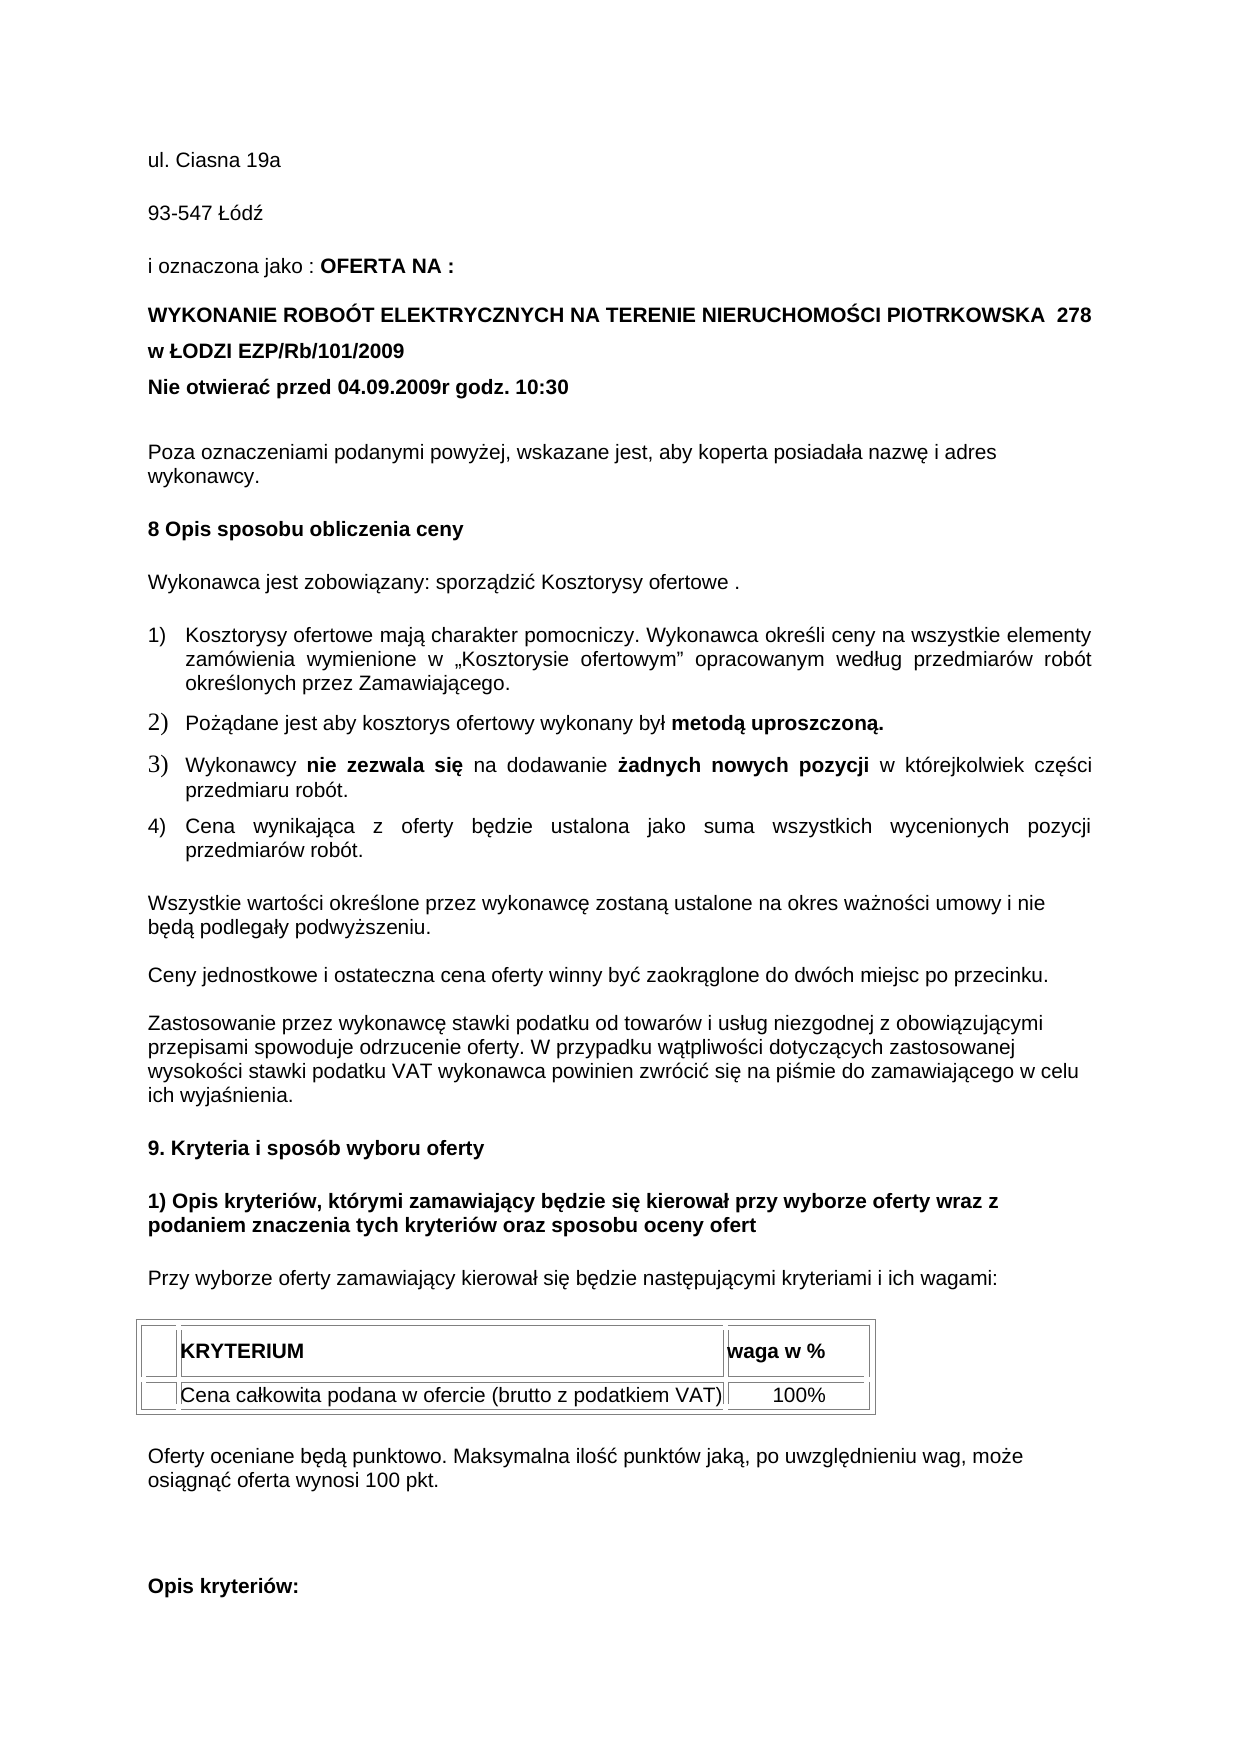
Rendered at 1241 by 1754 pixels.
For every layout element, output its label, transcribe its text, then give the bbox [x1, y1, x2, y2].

table_header [138, 1320, 179, 1376]
text i oznaczona jako : OFERTA NA : [148, 254, 1092, 278]
text Wykonawca jest zobowiązany: sporządzić Kosztorysy ofertowe . [148, 570, 1092, 594]
list Kosztorysy ofertowe mają charakter pomocniczy. Wykonawca określi ceny na wszystkie elementy zamówienia wymienione w „Kosztorysie ofertowym” opracowanym według przedmiarów robót określonych przez Zamawiającego. [148, 623, 1092, 695]
text WYKONANIE ROBOÓT ELEKTRYCZNYCH NA TERENIE NIERUCHOMOŚCI PIOTRKOWSKA 278 w ŁODZI EZP/Rb/101/2009 [148, 303, 1092, 363]
text Opis kryteriów: [148, 1574, 1092, 1598]
table_header waga w % [725, 1320, 872, 1376]
text Przy wyborze oferty zamawiający kierował się będzie następującymi kryteriami i ich wagami: [148, 1266, 1092, 1290]
text Poza oznaczeniami podanymi powyżej, wskazane jest, aby koperta posiadała nazwę i adres wykonawcy. [148, 440, 1092, 488]
table_cell [138, 1376, 179, 1409]
text Wszystkie wartości określone przez wykonawcę zostaną ustalone na okres ważności umowy i nie będą podlegały podwyższeniu. Ceny jednostkowe i ostateczna cena oferty winny być zaokrąglone do dwóch miejsc po przecinku. Zastosowanie przez wykonawcę stawki podatku od towarów i usług niezgodnej z obowiązującymi przepisami spowoduje odrzucenie oferty. W przypadku wątpliwości dotyczących zastosowanej wysokości stawki podatku VAT wykonawca powinien zwrócić się na piśmie do zamawiającego w celu ich wyjaśnienia. [148, 891, 1092, 1107]
table_cell 100% [725, 1376, 872, 1409]
list Wykonawcy nie zezwala się na dodawanie żadnych nowych pozycji w którejkolwiek części przedmiaru robót. [148, 749, 1092, 801]
table_cell Cena całkowita podana w ofercie (brutto z podatkiem VAT) [179, 1376, 725, 1409]
text Nie otwierać przed 04.09.2009r godz. 10:30 [148, 375, 1092, 399]
text 1) Opis kryteriów, którymi zamawiający będzie się kierował przy wyborze oferty wraz z podaniem znaczenia tych kryteriów oraz sposobu oceny ofert [148, 1189, 1092, 1237]
text 93-547 Łódź [148, 201, 1092, 225]
text 8 Opis sposobu obliczenia ceny [148, 517, 1092, 541]
text ul. Ciasna 19a [148, 148, 1092, 172]
list Cena wynikająca z oferty będzie ustalona jako suma wszystkich wycenionych pozycji przedmiarów robót. [148, 814, 1092, 862]
table_header KRYTERIUM [179, 1320, 725, 1376]
text Oferty oceniane będą punktowo. Maksymalna ilość punktów jaką, po uwzględnieniu wag, może osiągnąć oferta wynosi 100 pkt. [148, 1443, 1092, 1491]
text 9. Kryteria i sposób wyboru oferty [148, 1136, 1092, 1160]
list Pożądane jest aby kosztorys ofertowy wykonany był metodą uproszczoną. [148, 707, 1092, 736]
